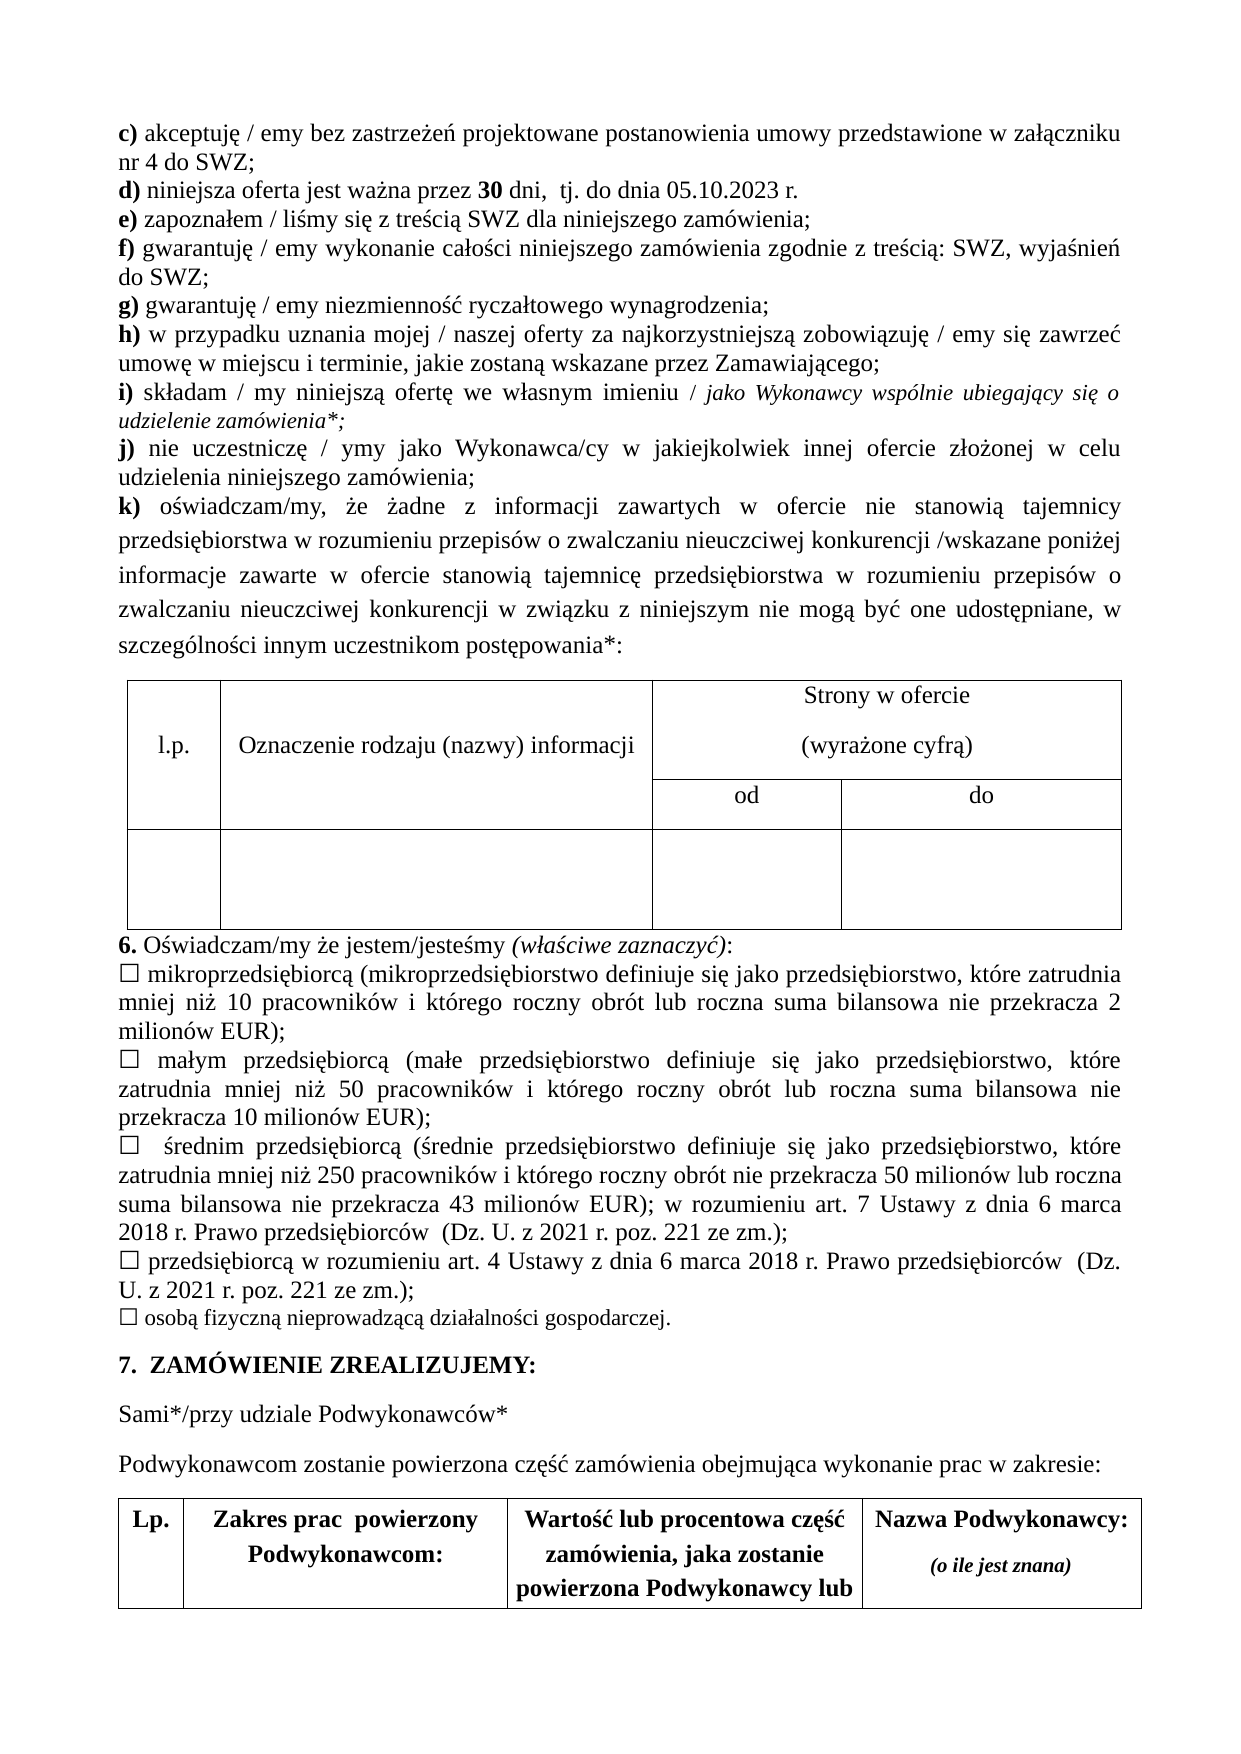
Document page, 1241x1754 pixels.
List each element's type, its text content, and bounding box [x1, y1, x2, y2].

text 7. ZAMÓWIENIE ZREALIZUJEMY: [118, 1350, 1122, 1379]
table_header Oznaczenie rodzaju (nazwy) informacji [221, 681, 652, 829]
table_header Lp. [119, 1499, 183, 1608]
text h) w przypadku uznania mojej / naszej oferty za najkorzystniejszą zobowiązuję / emy się zawrzeć umowę w miejscu i terminie, jakie zostaną wskazane przez Zamawiającego; [118, 319, 1122, 377]
text k) oświadczam/my, że żadne z informacji zawartych w ofercie nie stanowią tajemnicy przedsiębiorstwa w rozumieniu przepisów o zwalczaniu nieuczciwej konkurencji /wskazane poniżej informacje zawarte w ofercie stanowią tajemnicę przedsiębiorstwa w rozumieniu przepisów o zwalczaniu nieuczciwej konkurencji w związku z niniejszym nie mogą być one udostępniane, w szczególności innym uczestnikom postępowania*: [118, 491, 1122, 659]
table_cell [128, 830, 220, 929]
text i) składam / my niniejszą ofertę we własnym imieniu / jako Wykonawcy wspólnie ubiegający się o udzielenie zamówienia*; [118, 377, 1122, 433]
text c) akceptuję / emy bez zastrzeżeń projektowane postanowienia umowy przedstawione w załączniku nr 4 do SWZ; [118, 118, 1122, 176]
table_header l.p. [128, 681, 220, 829]
text f) gwarantuję / emy wykonanie całości niniejszego zamówienia zgodnie z treścią: SWZ, wyjaśnień do SWZ; [118, 233, 1122, 291]
table_header Strony w ofercie (wyrażone cyfrą) [653, 681, 1121, 779]
text ☐ małym przedsiębiorcą (małe przedsiębiorstwo definiuje się jako przedsiębiorstwo, które zatrudnia mniej niż 50 pracowników i którego roczny obrót lub roczna suma bilansowa nie przekracza 10 milionów EUR); [118, 1045, 1122, 1131]
text j) nie uczestniczę / ymy jako Wykonawca/cy w jakiejkolwiek innej ofercie złożonej w celu udzielenia niniejszego zamówienia; [118, 433, 1122, 491]
table_cell do [842, 780, 1121, 829]
table_cell [221, 830, 652, 929]
text ☐ osobą fizyczną nieprowadzącą działalności gospodarczej. [118, 1304, 1122, 1330]
text d) niniejsza oferta jest ważna przez 30 dni, tj. do dnia 05.10.2023 r. [118, 176, 1122, 204]
table_header Zakres prac powierzony Podwykonawcom: [184, 1499, 507, 1608]
text 6. Oświadczam/my że jestem/jesteśmy (właściwe zaznaczyć): [118, 930, 1122, 959]
text ☐ średnim przedsiębiorcą (średnie przedsiębiorstwo definiuje się jako przedsiębiorstwo, które zatrudnia mniej niż 250 pracowników i którego roczny obrót nie przekracza 50 milionów lub roczna suma bilansowa nie przekracza 43 milionów EUR); w rozumieniu art. 7 Ustawy z dnia 6 marca 2018 r. Prawo przedsiębiorców (Dz. U. z 2021 r. poz. 221 ze zm.); [118, 1131, 1122, 1246]
text ☐ mikroprzedsiębiorcą (mikroprzedsiębiorstwo definiuje się jako przedsiębiorstwo, które zatrudnia mniej niż 10 pracowników i którego roczny obrót lub roczna suma bilansowa nie przekracza 2 milionów EUR); [118, 959, 1122, 1045]
text e) zapoznałem / liśmy się z treścią SWZ dla niniejszego zamówienia; [118, 204, 1122, 233]
text ☐ przedsiębiorcą w rozumieniu art. 4 Ustawy z dnia 6 marca 2018 r. Prawo przedsiębiorców (Dz. U. z 2021 r. poz. 221 ze zm.); [118, 1246, 1122, 1304]
table_cell [653, 830, 841, 929]
text Sami*/przy udziale Podwykonawców* [118, 1399, 1122, 1428]
text g) gwarantuję / emy niezmienność ryczałtowego wynagrodzenia; [118, 291, 1122, 319]
table_cell [842, 830, 1121, 929]
text Podwykonawcom zostanie powierzona część zamówienia obejmująca wykonanie prac w zakresie: [118, 1449, 1122, 1477]
table_header Nazwa Podwykonawcy: (o ile jest znana) [863, 1499, 1141, 1608]
table_header Wartość lub procentowa część zamówienia, jaka zostanie powierzona Podwykonawcy lub [508, 1499, 862, 1608]
table_cell od [653, 780, 841, 829]
